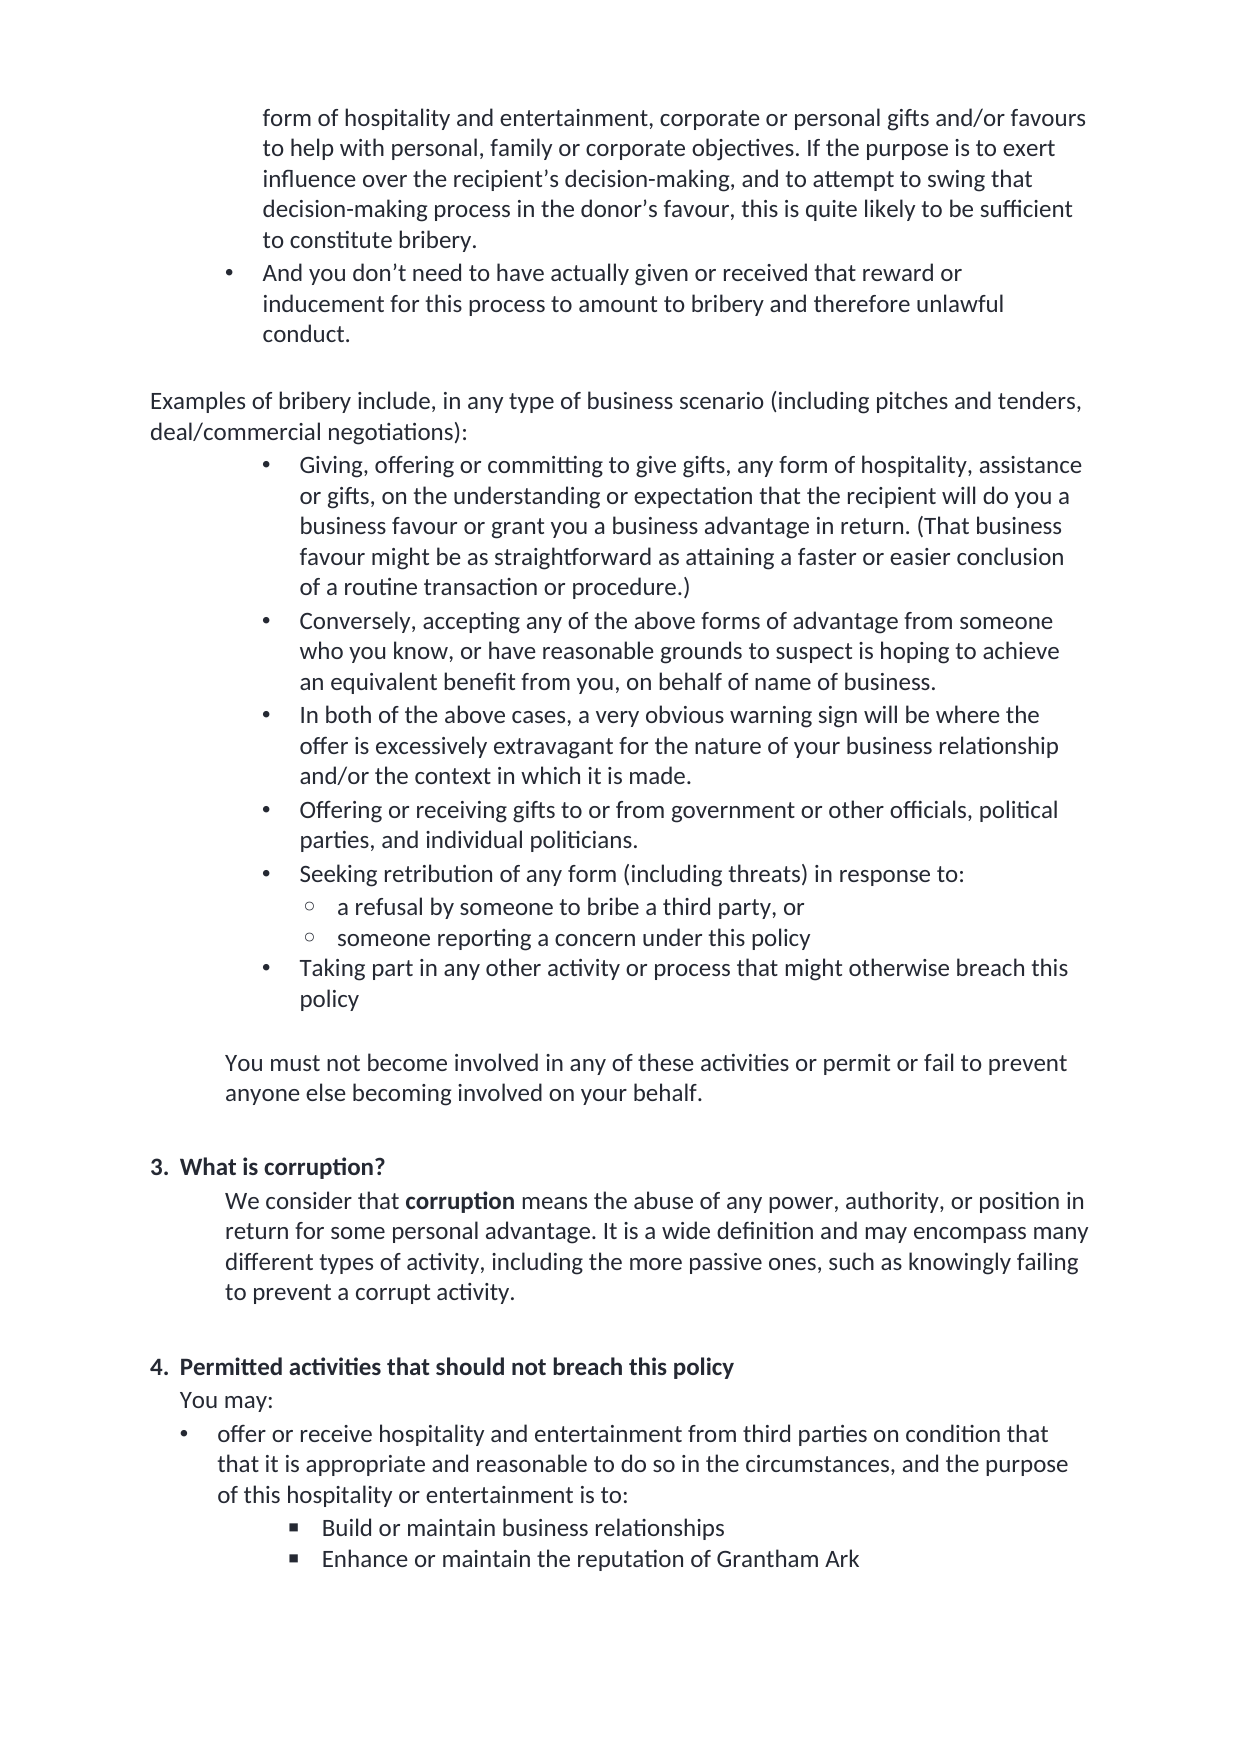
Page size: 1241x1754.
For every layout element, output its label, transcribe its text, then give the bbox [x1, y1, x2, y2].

list a refusal by someone to bribe a third party, or [299, 891, 1090, 922]
list You must not become involved in any of these activities or permit or fail to prevent anyone else becoming involved on your behalf. [225, 1047, 1090, 1108]
list Seeking retribution of any form (including threats) in response to: [262, 858, 1090, 888]
list And you don’t need to have actually given or received that reward or inducement for this process to amount to bribery and therefore unlawful conduct. [225, 257, 1090, 349]
list someone reporting a concern under this policy [299, 922, 1090, 952]
list Conversely, accepting any of the above forms of advantage from someone who you know, or have reasonable grounds to suspect is hoping to achieve an equivalent benefit from you, on behalf of name of business. [262, 605, 1090, 696]
list In both of the above cases, a very obvious warning sign will be where the offer is excessively extravagant for the nature of your business relationship and/or the context in which it is made. [262, 699, 1090, 791]
text Examples of bribery include, in any type of business scenario (including pitches and tenders, deal/commercial negotiations): [150, 385, 1090, 446]
list Taking part in any other activity or process that might otherwise breach this policy [262, 952, 1090, 1013]
list You may: [150, 1384, 1090, 1415]
list We consider that corruption means the abuse of any power, authority, or position in return for some personal advantage. It is a wide definition and may encompass many different types of activity, including the more passive ones, such as knowingly failing to prevent a corrupt activity. [225, 1185, 1090, 1307]
subtitle Permitted activities that should not breach this policy [150, 1351, 1090, 1381]
list offer or receive hospitality and entertainment from third parties on condition that that it is appropriate and reasonable to do so in the circumstances, and the purpose of this hospitality or entertainment is to: [179, 1418, 1090, 1509]
list Giving, offering or committing to give gifts, any form of hospitality, assistance or gifts, on the understanding or expectation that the recipient will do you a business favour or grant you a business advantage in return. (That business favour might be as straightforward as attaining a faster or easier conclusion of a routine transaction or procedure.) [262, 449, 1090, 602]
list Offering or receiving gifts to or from government or other officials, political parties, and individual politicians. [262, 794, 1090, 855]
list Enhance or maintain the reputation of Grantham Ark [284, 1543, 1090, 1573]
list Build or maintain business relationships [284, 1512, 1090, 1543]
list form of hospitality and entertainment, corporate or personal gifts and/or favours to help with personal, family or corporate objectives. If the purpose is to exert influence over the recipient’s decision-making, and to attempt to swing that decision-making process in the donor’s favour, this is quite likely to be sufficient to constitute bribery. [225, 102, 1090, 254]
subtitle What is corruption? [150, 1152, 1090, 1182]
